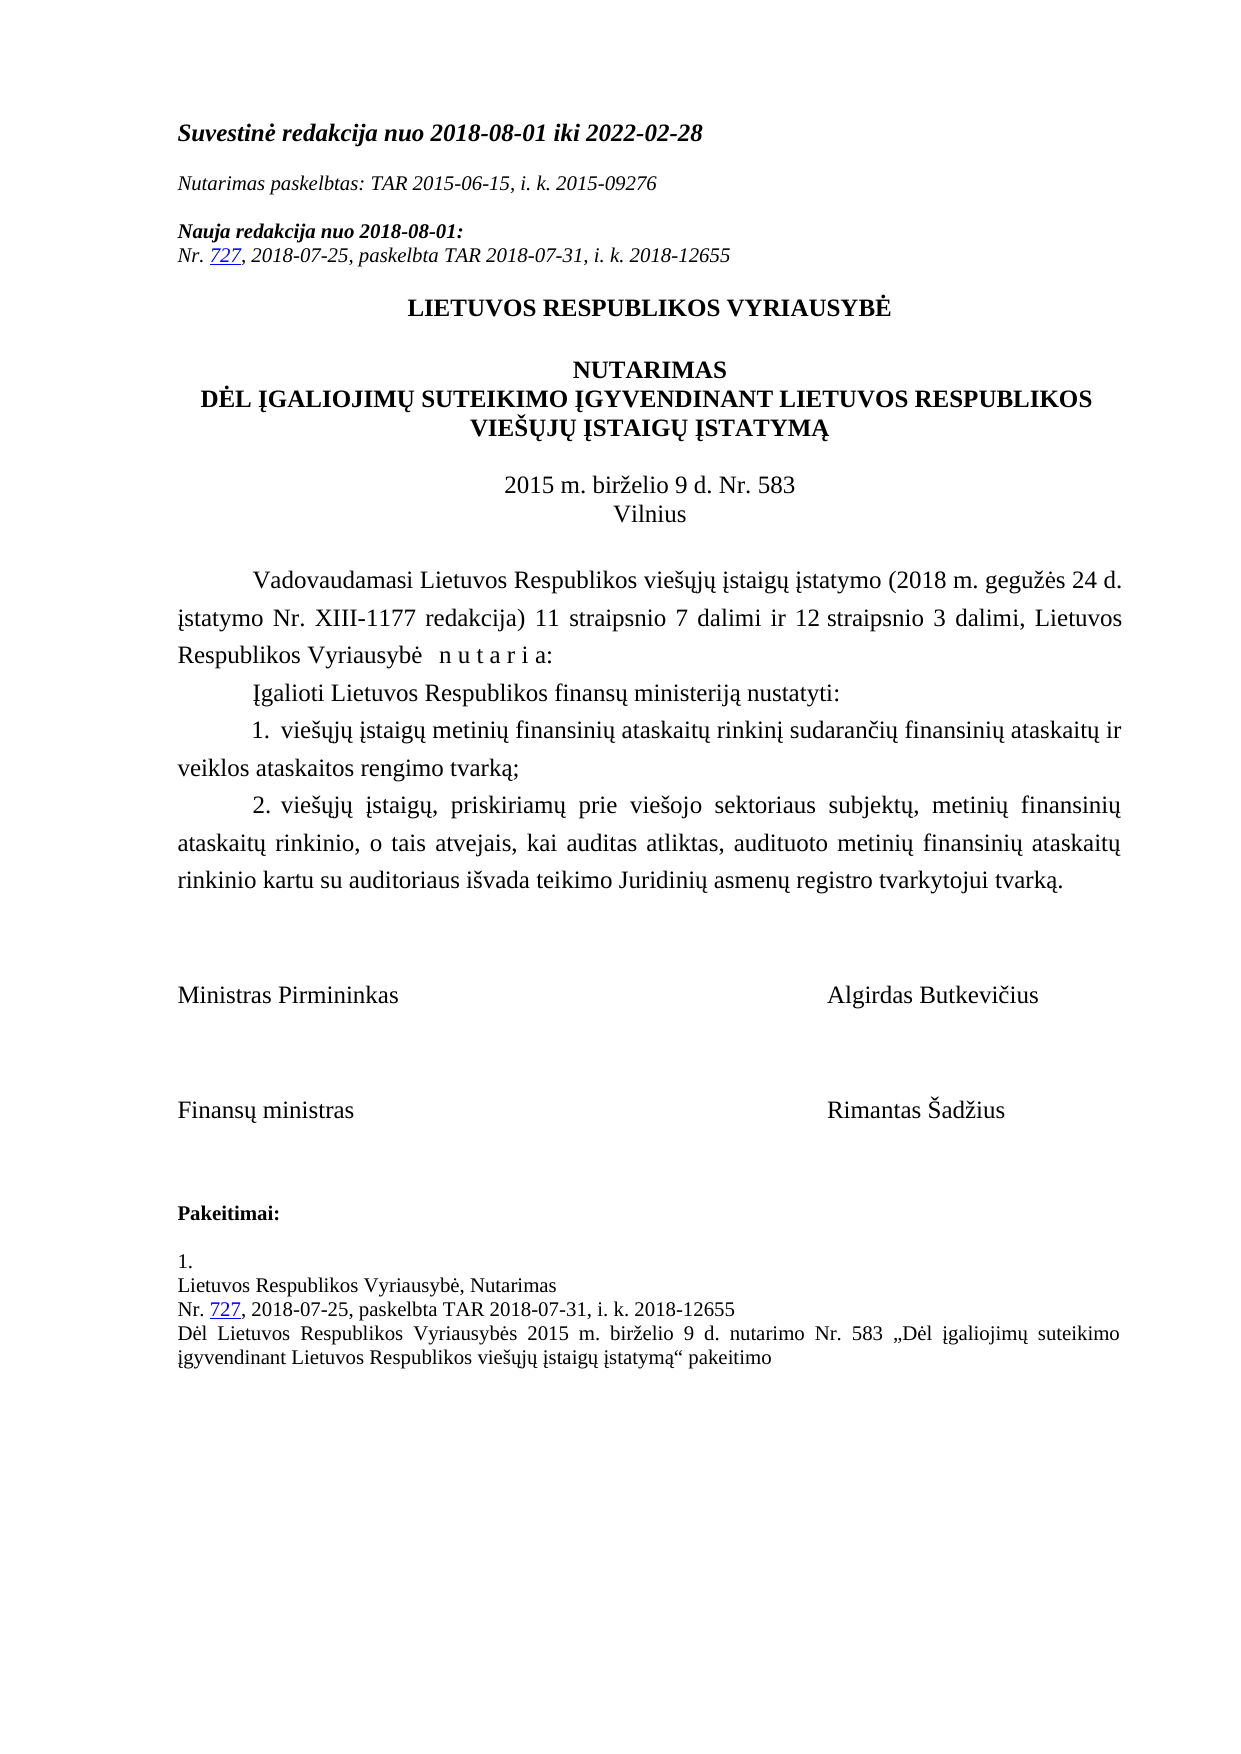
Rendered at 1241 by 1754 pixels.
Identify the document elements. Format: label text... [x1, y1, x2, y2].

text NUTARIMAS [177, 355, 1122, 384]
text LIETUVOS RESPUBLIKOS VYRIAUSYBĖ [177, 293, 1122, 322]
text Ministras Pirmininkas Algirdas Butkevičius [177, 980, 1122, 1009]
text Nauja redakcija nuo 2018-08-01: [177, 219, 1122, 243]
text 1. viešųjų įstaigų metinių finansinių ataskaitų rinkinį sudarančių finansinių ataskaitų ir veiklos ataskaitos rengimo tvarką; [177, 707, 1122, 782]
text Vilnius [177, 499, 1122, 528]
text Suvestinė redakcija nuo 2018-08-01 iki 2022-02-28 [177, 118, 1122, 147]
text 2015 m. birželio 9 d. Nr. 583 [177, 470, 1122, 499]
text 2. viešųjų įstaigų, priskiriamų prie viešojo sektoriaus subjektų, metinių finansinių ataskaitų rinkinio, o tais atvejais, kai auditas atliktas, audituoto metinių finansinių ataskaitų rinkinio kartu su auditoriaus išvada teikimo Juridinių asmenų registro tvarkytojui tvarką. [177, 782, 1122, 894]
text Finansų ministras Rimantas Šadžius [177, 1095, 1122, 1124]
text Nutarimas paskelbtas: TAR 2015-06-15, i. k. 2015-09276 [177, 171, 1122, 195]
text Įgalioti Lietuvos Respublikos finansų ministeriją nustatyti: [177, 669, 1122, 707]
text Nr. 727, 2018-07-25, paskelbta TAR 2018-07-31, i. k. 2018-12655 [177, 243, 1122, 267]
text Pakeitimai: [177, 1201, 1122, 1225]
text Nr. 727, 2018-07-25, paskelbta TAR 2018-07-31, i. k. 2018-12655 [177, 1297, 1122, 1321]
text Lietuvos Respublikos Vyriausybė, Nutarimas [177, 1273, 1122, 1297]
text Vadovaudamasi Lietuvos Respublikos viešųjų įstaigų įstatymo (2018 m. gegužės 24 d. įstatymo Nr. XIII-1177 redakcija) 11 straipsnio 7 dalimi ir 12 straipsnio 3 dalimi, Lietuvos Respublikos Vyriausybė nutaria: [177, 557, 1122, 669]
text DĖL ĮGALIOJIMŲ SUTEIKIMO ĮGYVENDINANT LIETUVOS RESPUBLIKOS VIEŠŲJŲ ĮSTAIGŲ ĮSTATYMĄ [177, 384, 1122, 442]
text Dėl Lietuvos Respublikos Vyriausybės 2015 m. birželio 9 d. nutarimo Nr. 583 „Dėl įgaliojimų suteikimo įgyvendinant Lietuvos Respublikos viešųjų įstaigų įstatymą“ pakeitimo [177, 1321, 1122, 1369]
text 1. [177, 1249, 1122, 1273]
